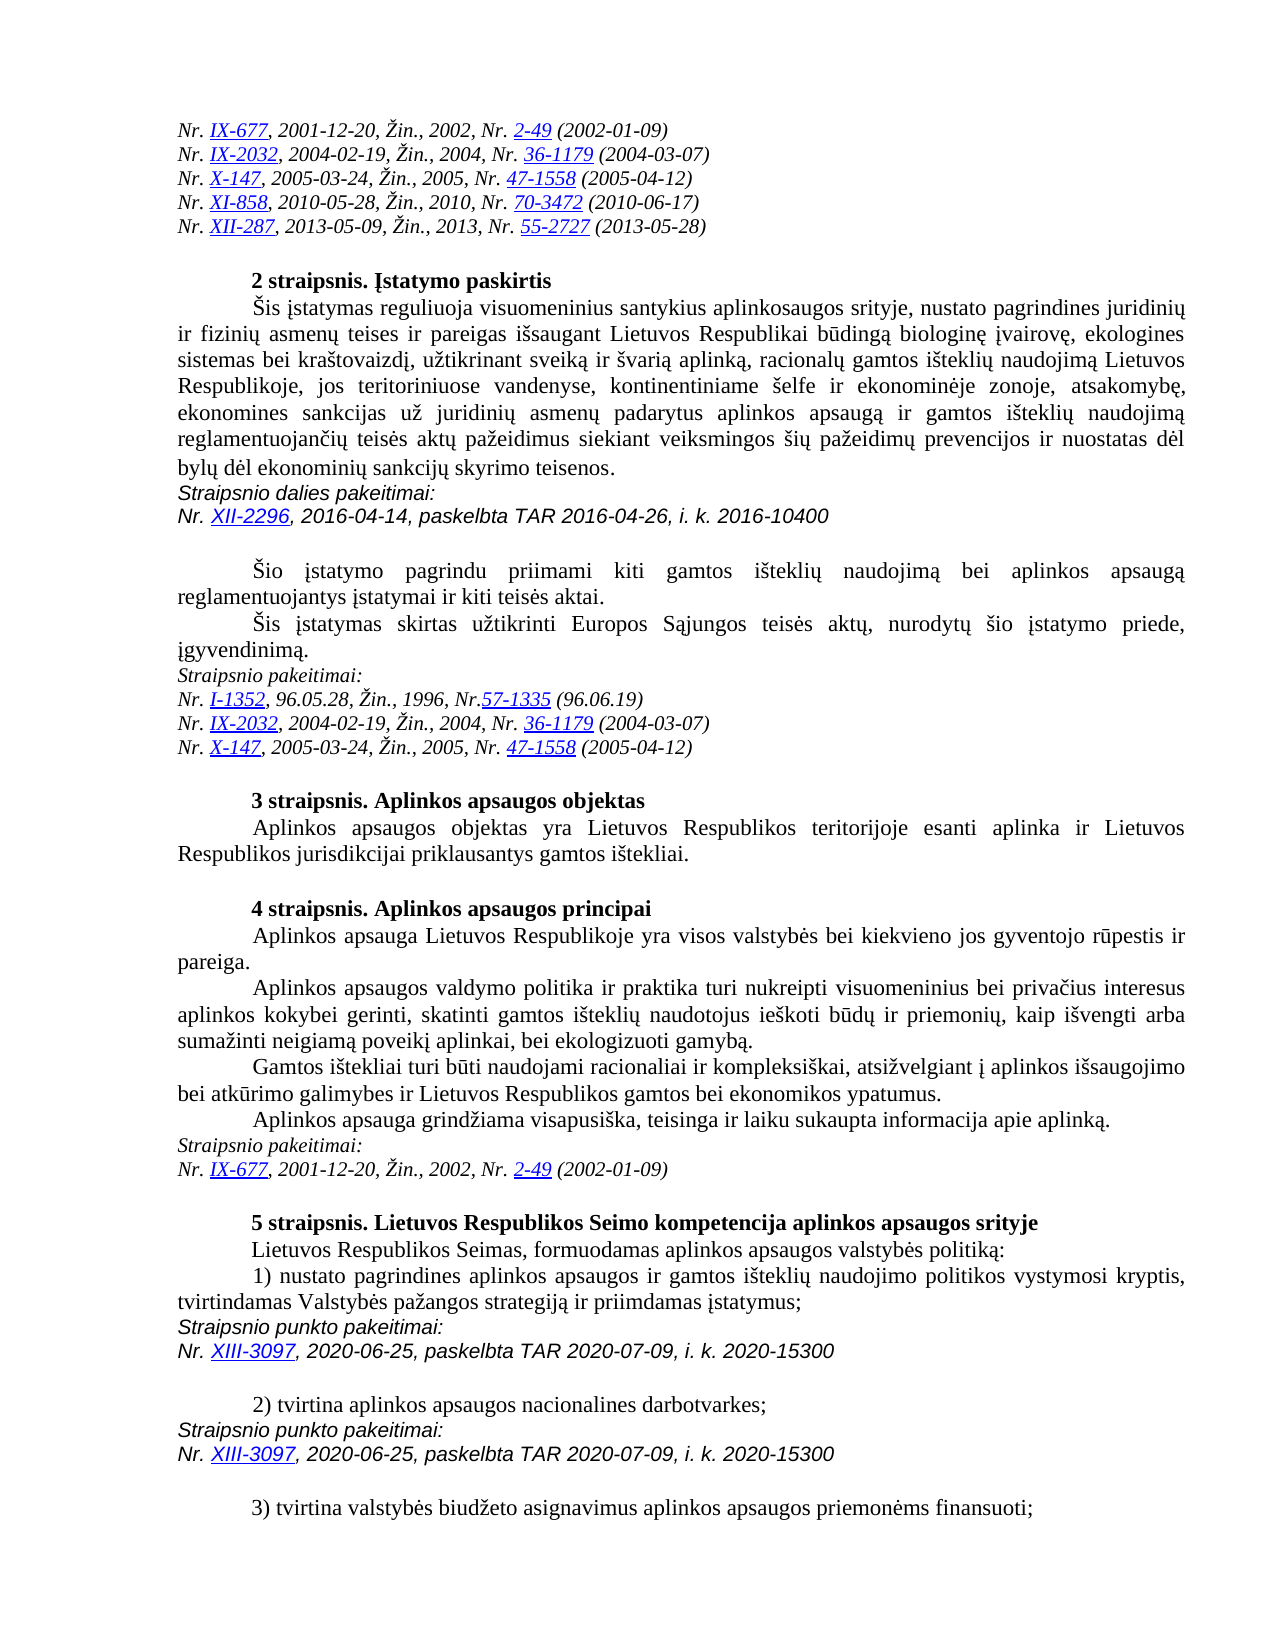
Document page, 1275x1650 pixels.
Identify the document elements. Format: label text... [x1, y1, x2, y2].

text Nr. XIII-3097, 2020-06-25, paskelbta TAR 2020-07-09, i. k. 2020-15300 [177, 1339, 1186, 1363]
text Aplinkos apsauga Lietuvos Respublikoje yra visos valstybės bei kiekvieno jos gyventojo rūpestis ir pareiga. [177, 922, 1186, 974]
text 3) tvirtina valstybės biudžeto asignavimus aplinkos apsaugos priemonėms finansuoti; [251, 1494, 1186, 1521]
text Nr. IX-2032, 2004-02-19, Žin., 2004, Nr. 36-1179 (2004-03-07) [177, 711, 1186, 735]
text 4 straipsnis. Aplinkos apsaugos principai [177, 895, 1186, 922]
text Nr. IX-677, 2001-12-20, Žin., 2002, Nr. 2-49 (2002-01-09) [177, 1157, 1186, 1181]
text Nr. IX-677, 2001-12-20, Žin., 2002, Nr. 2-49 (2002-01-09) [177, 118, 1186, 142]
text Nr. X-147, 2005-03-24, Žin., 2005, Nr. 47-1558 (2005-04-12) [177, 166, 1186, 190]
text Šis įstatymas skirtas užtikrinti Europos Sąjungos teisės aktų, nurodytų šio įstatymo priede, įgyvendinimą. [177, 610, 1186, 662]
text Nr. X-147, 2005-03-24, Žin., 2005, Nr. 47-1558 (2005-04-12) [177, 735, 1186, 759]
text Nr. XII-287, 2013-05-09, Žin., 2013, Nr. 55-2727 (2013-05-28) [177, 214, 1186, 238]
text Nr. XII-2296, 2016-04-14, paskelbta TAR 2016-04-26, i. k. 2016-10400 [177, 504, 1186, 528]
text Lietuvos Respublikos Seimas, formuodamas aplinkos apsaugos valstybės politiką: [177, 1236, 1186, 1262]
text Nr. IX-2032, 2004-02-19, Žin., 2004, Nr. 36-1179 (2004-03-07) [177, 142, 1186, 166]
text Straipsnio punkto pakeitimai: [177, 1315, 1186, 1339]
text 5 straipsnis. Lietuvos Respublikos Seimo kompetencija aplinkos apsaugos srityje [177, 1209, 1186, 1236]
text Gamtos ištekliai turi būti naudojami racionaliai ir kompleksiškai, atsižvelgiant į aplinkos išsaugojimo bei atkūrimo galimybes ir Lietuvos Respublikos gamtos bei ekonomikos ypatumus. [177, 1053, 1186, 1106]
text Straipsnio pakeitimai: [177, 662, 1186, 687]
text Šio įstatymo pagrindu priimami kiti gamtos išteklių naudojimą bei aplinkos apsaugą reglamentuojantys įstatymai ir kiti teisės aktai. [177, 557, 1186, 610]
text Nr. XIII-3097, 2020-06-25, paskelbta TAR 2020-07-09, i. k. 2020-15300 [177, 1442, 1186, 1466]
text Aplinkos apsaugos valdymo politika ir praktika turi nukreipti visuomeninius bei privačius interesus aplinkos kokybei gerinti, skatinti gamtos išteklių naudotojus ieškoti būdų ir priemonių, kaip išvengti arba sumažinti neigiamą poveikį aplinkai, bei ekologizuoti gamybą. [177, 974, 1186, 1053]
text 1) nustato pagrindines aplinkos apsaugos ir gamtos išteklių naudojimo politikos vystymosi kryptis, tvirtindamas Valstybės pažangos strategiją ir priimdamas įstatymus; [177, 1262, 1186, 1315]
text Šis įstatymas reguliuoja visuomeninius santykius aplinkosaugos srityje, nustato pagrindines juridinių ir fizinių asmenų teises ir pareigas išsaugant Lietuvos Respublikai būdingą biologinę įvairovę, ekologines sistemas bei kraštovaizdį, užtikrinant sveiką ir švarią aplinką, racionalų gamtos išteklių naudojimą Lietuvos Respublikoje, jos teritoriniuose vandenyse, kontinentiniame šelfe ir ekonominėje zonoje, atsakomybę, ekonomines sankcijas už juridinių asmenų padarytus aplinkos apsaugą ir gamtos išteklių naudojimą reglamentuojančių teisės aktų pažeidimus siekiant veiksmingos šių pažeidimų prevencijos ir nuostatas dėl bylų dėl ekonominių sankcijų skyrimo teisenos. [177, 293, 1186, 480]
text Nr. I-1352, 96.05.28, Žin., 1996, Nr.57-1335 (96.06.19) [177, 687, 1186, 711]
text Straipsnio dalies pakeitimai: [177, 480, 1186, 504]
text Aplinkos apsaugos objektas yra Lietuvos Respublikos teritorijoje esanti aplinka ir Lietuvos Respublikos jurisdikcijai priklausantys gamtos ištekliai. [177, 814, 1186, 867]
text 3 straipsnis. Aplinkos apsaugos objektas [177, 787, 1186, 814]
text 2) tvirtina aplinkos apsaugos nacionalines darbotvarkes; [177, 1391, 1186, 1418]
text Nr. XI-858, 2010-05-28, Žin., 2010, Nr. 70-3472 (2010-06-17) [177, 190, 1186, 214]
text Straipsnio punkto pakeitimai: [177, 1418, 1186, 1442]
text 2 straipsnis. Įstatymo paskirtis [177, 267, 1186, 293]
text Straipsnio pakeitimai: [177, 1132, 1186, 1157]
text Aplinkos apsauga grindžiama visapusiška, teisinga ir laiku sukaupta informacija apie aplinką. [177, 1106, 1186, 1132]
